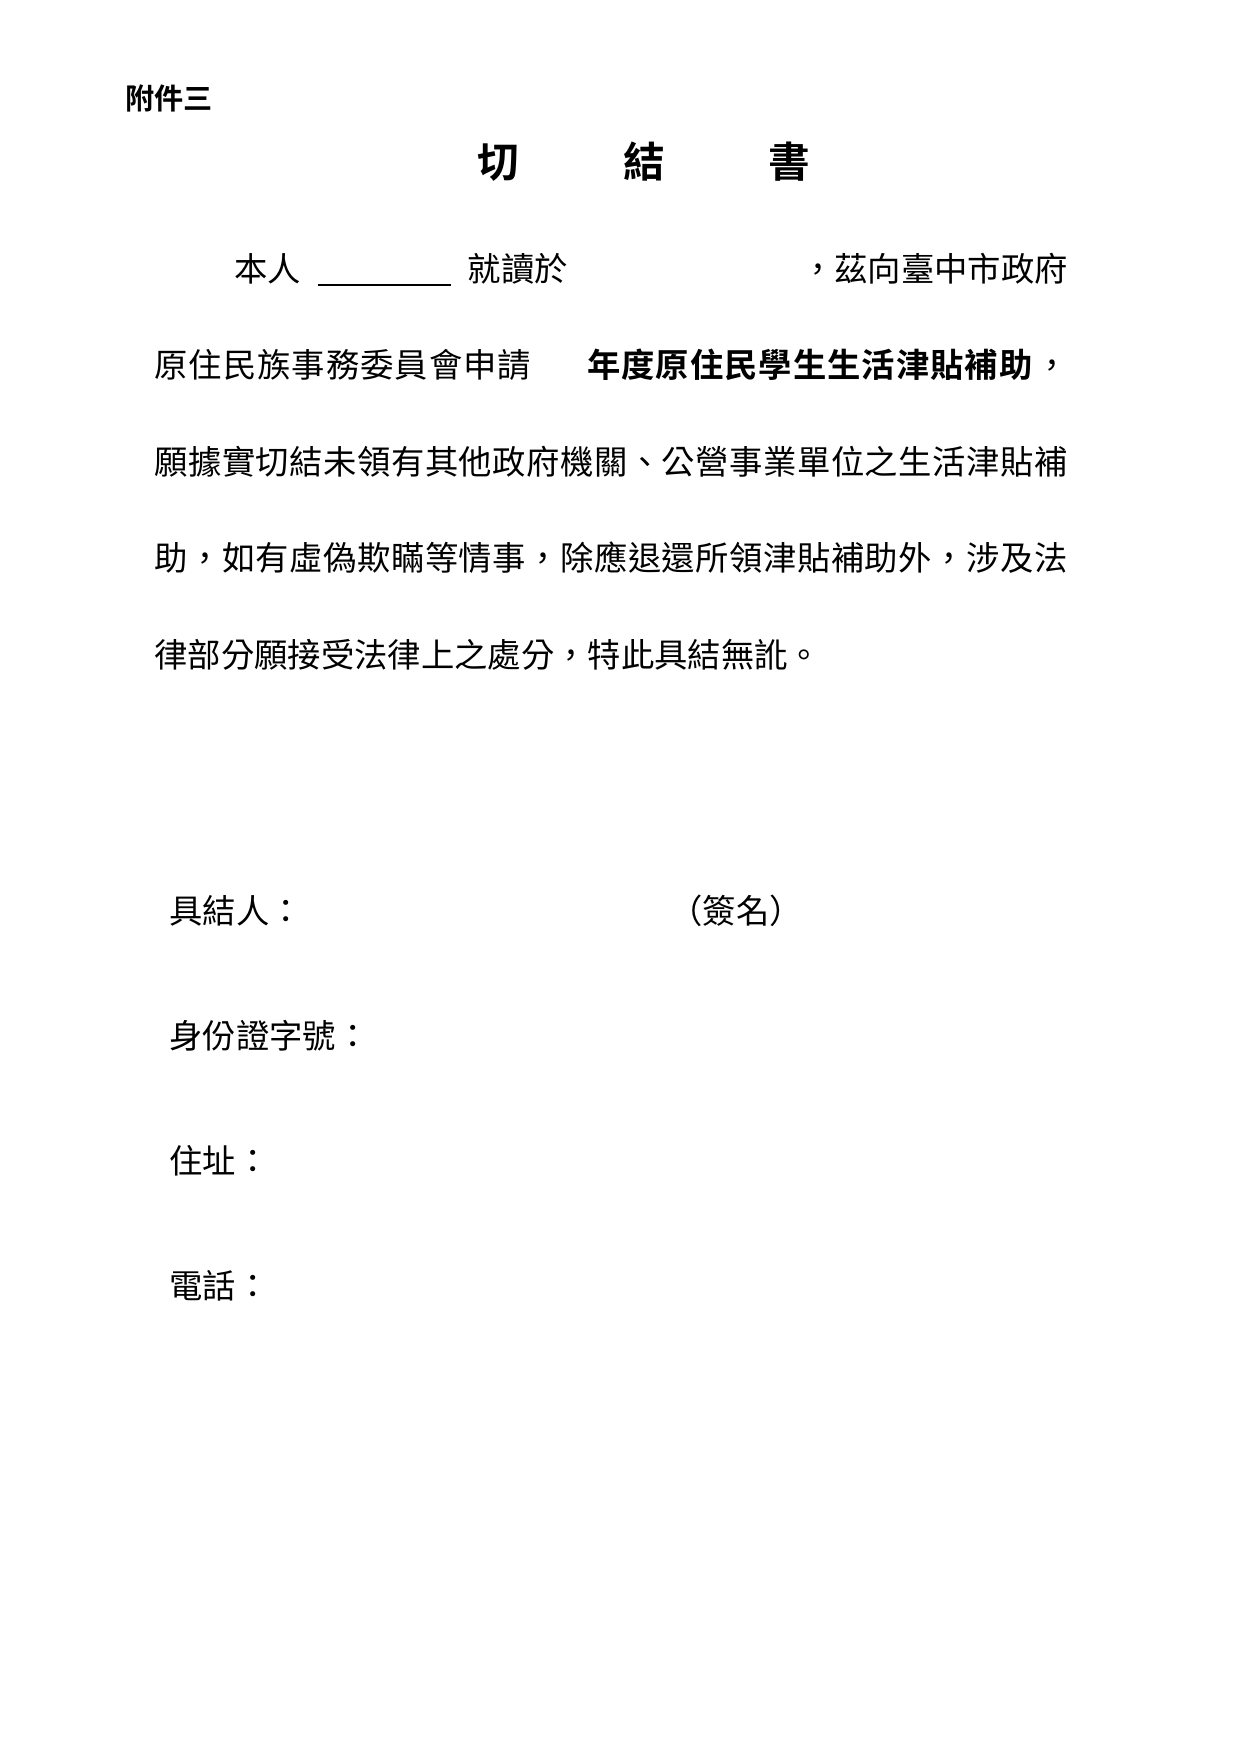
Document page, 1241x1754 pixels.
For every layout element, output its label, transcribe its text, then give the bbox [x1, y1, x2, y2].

text 住址： [169, 1118, 1162, 1180]
text 身份證字號： [169, 993, 1162, 1055]
text 本人 就讀於 ，茲向臺中市政府原住民族事務委員會申請 年度原住民學生生活津貼補助，願據實切結未領有其他政府機關、公營事業單位之生活津貼補助，如有虛偽欺瞞等情事，除應退還所領津貼補助外，涉及法律部分願接受法律上之處分，特此具結無訛。 [154, 243, 1068, 677]
text 具結人： （簽名） [169, 868, 1162, 930]
text 附件三 [125, 55, 1162, 118]
text 電話： [169, 1243, 1162, 1305]
text 切 結 書 [125, 118, 1162, 180]
